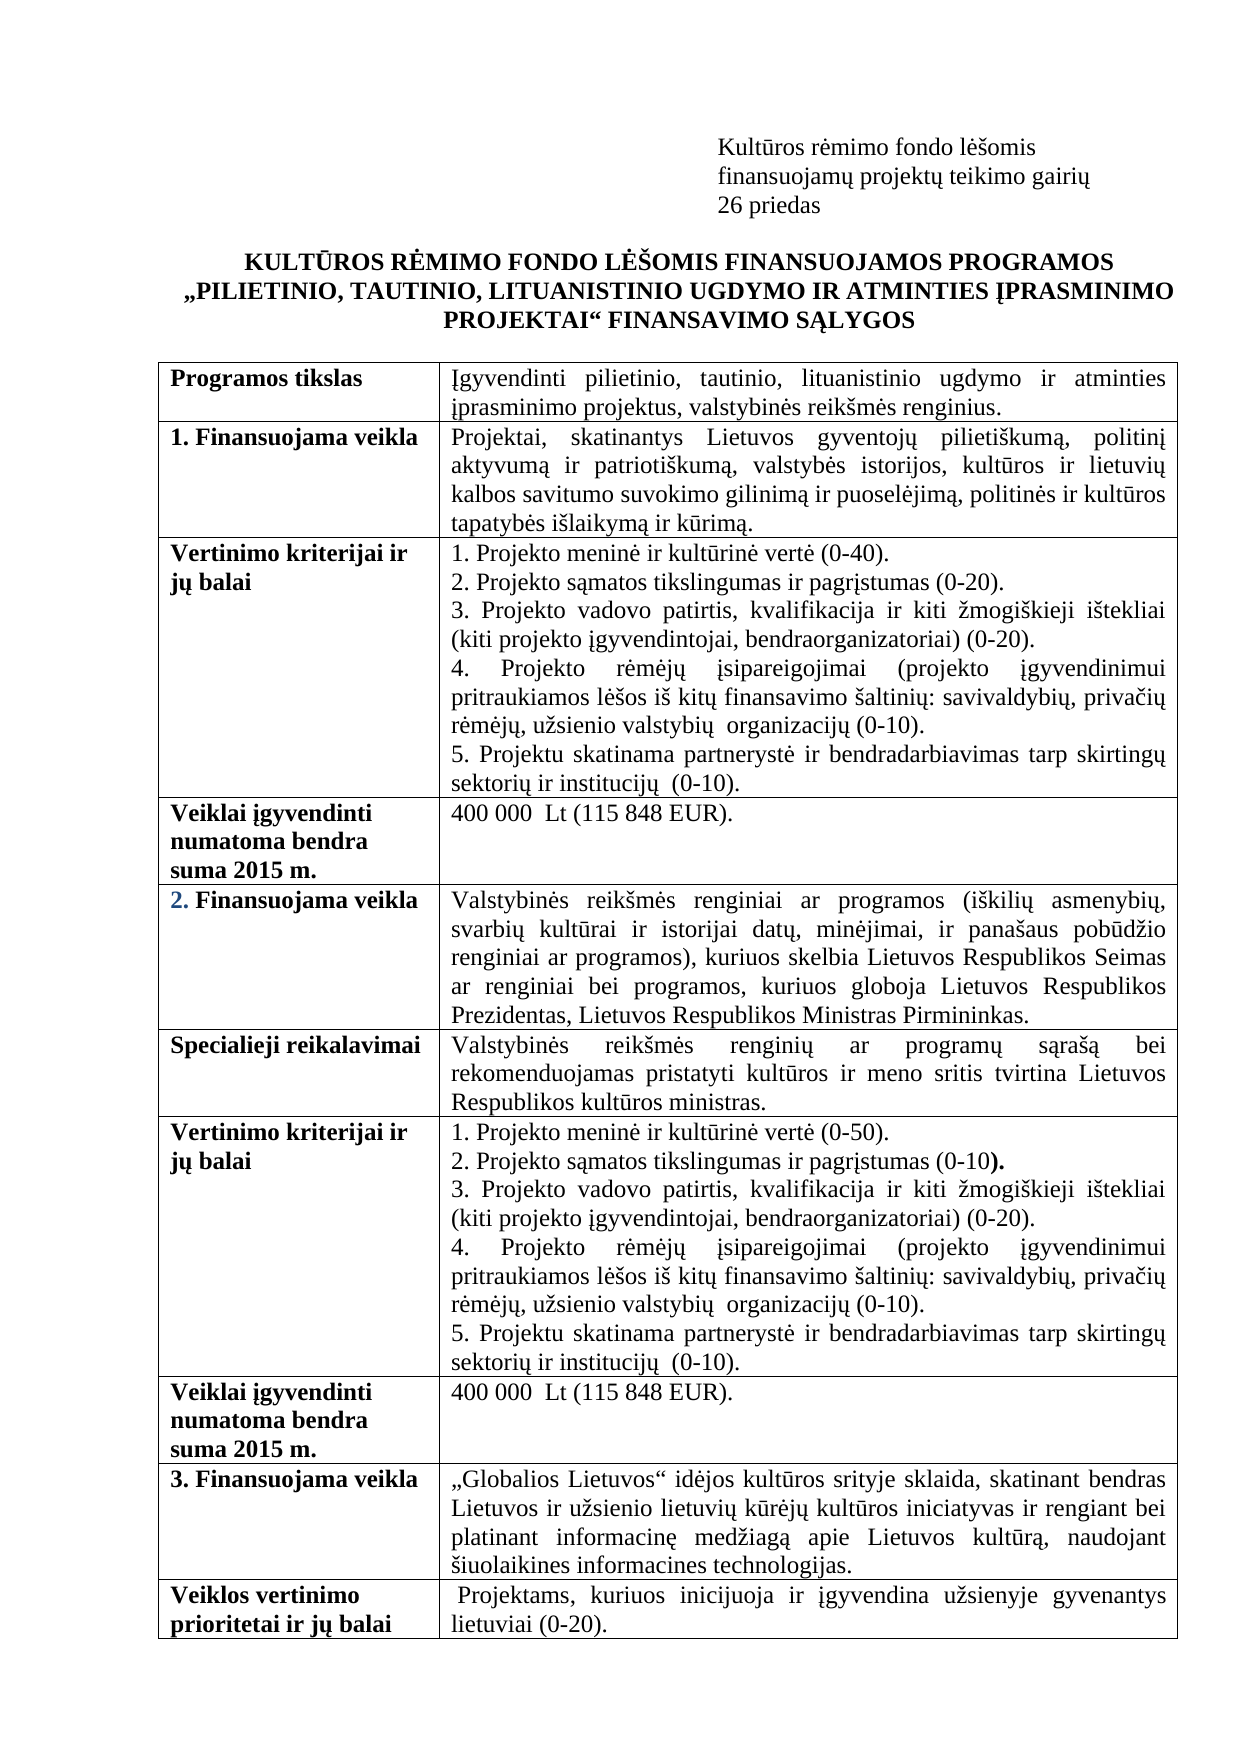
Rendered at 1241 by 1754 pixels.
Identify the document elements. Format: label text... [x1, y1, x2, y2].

text KULTŪROS RĖMIMO FONDO LĖŠOMIS FINANSUOJAMOS PROGRAMOS „PILIETINIO, TAUTINIO, LITUANISTINIO UGDYMO IR ATMINTIES ĮPRASMINIMO PROJEKTAI“ FINANSAVIMO SĄLYGOS [177, 247, 1181, 333]
table_cell Veiklai įgyvendinti numatoma bendra suma 2015 m. [159, 798, 439, 884]
table_cell 2. Finansuojama veikla [159, 885, 439, 1029]
table_cell Veiklai įgyvendinti numatoma bendra suma 2015 m. [159, 1377, 439, 1463]
text 26 priedas [717, 190, 1181, 218]
table_cell Vertinimo kriterijai ir jų balai [159, 1117, 439, 1376]
table_cell Valstybinės reikšmės renginiai ar programos (iškilių asmenybių, svarbių kultūrai ir istorijai datų, minėjimai, ir panašaus pobūdžio renginiai ar programos), kuriuos skelbia Lietuvos Respublikos Seimas ar renginiai bei programos, kuriuos globoja Lietuvos Respublikos Prezidentas, Lietuvos Respublikos Ministras Pirmininkas. [440, 885, 1177, 1029]
table_cell Specialieji reikalavimai [159, 1030, 439, 1116]
text Kultūros rėmimo fondo lėšomis [717, 132, 1181, 161]
table_cell 400 000 Lt (115 848 EUR). [440, 798, 1177, 884]
table_cell Veiklos vertinimo prioritetai ir jų balai [159, 1580, 439, 1638]
text finansuojamų projektų teikimo gairių [717, 161, 1181, 190]
table_cell 1. Finansuojama veikla [159, 422, 439, 537]
table_cell 1. Projekto meninė ir kultūrinė vertė (0-50). 2. Projekto sąmatos tikslingumas ir pagrįstumas (0-10). 3. Projekto vadovo patirtis, kvalifikacija ir kiti žmogiškieji ištekliai (kiti projekto įgyvendintojai, bendraorganizatoriai) (0-20). 4. Projekto rėmėjų įsipareigojimai (projekto įgyvendinimui pritraukiamos lėšos iš kitų finansavimo šaltinių: savivaldybių, privačių rėmėjų, užsienio valstybių organizacijų (0-10). 5. Projektu skatinama partnerystė ir bendradarbiavimas tarp skirtingų sektorių ir institucijų (0-10). [440, 1117, 1177, 1376]
table_cell Projektai, skatinantys Lietuvos gyventojų pilietiškumą, politinį aktyvumą ir patriotiškumą, valstybės istorijos, kultūros ir lietuvių kalbos savitumo suvokimo gilinimą ir puoselėjimą, politinės ir kultūros tapatybės išlaikymą ir kūrimą. [440, 422, 1177, 537]
table_cell „Globalios Lietuvos“ idėjos kultūros srityje sklaida, skatinant bendras Lietuvos ir užsienio lietuvių kūrėjų kultūros iniciatyvas ir rengiant bei platinant informacinę medžiagą apie Lietuvos kultūrą, naudojant šiuolaikines informacines technologijas. [440, 1464, 1177, 1579]
table_cell Vertinimo kriterijai ir jų balai [159, 538, 439, 797]
table_cell 400 000 Lt (115 848 EUR). [440, 1377, 1177, 1463]
table_header Įgyvendinti pilietinio, tautinio, lituanistinio ugdymo ir atminties įprasminimo projektus, valstybinės reikšmės renginius. [440, 363, 1177, 421]
table_cell 3. Finansuojama veikla [159, 1464, 439, 1579]
table_cell Projektams, kuriuos inicijuoja ir įgyvendina užsienyje gyvenantys lietuviai (0-20). [440, 1580, 1177, 1638]
table_cell Valstybinės reikšmės renginių ar programų sąrašą bei rekomenduojamas pristatyti kultūros ir meno sritis tvirtina Lietuvos Respublikos kultūros ministras. [440, 1030, 1177, 1116]
table_header Programos tikslas [159, 363, 439, 421]
table_cell 1. Projekto meninė ir kultūrinė vertė (0-40). 2. Projekto sąmatos tikslingumas ir pagrįstumas (0-20). 3. Projekto vadovo patirtis, kvalifikacija ir kiti žmogiškieji ištekliai (kiti projekto įgyvendintojai, bendraorganizatoriai) (0-20). 4. Projekto rėmėjų įsipareigojimai (projekto įgyvendinimui pritraukiamos lėšos iš kitų finansavimo šaltinių: savivaldybių, privačių rėmėjų, užsienio valstybių organizacijų (0-10). 5. Projektu skatinama partnerystė ir bendradarbiavimas tarp skirtingų sektorių ir institucijų (0-10). [440, 538, 1177, 797]
